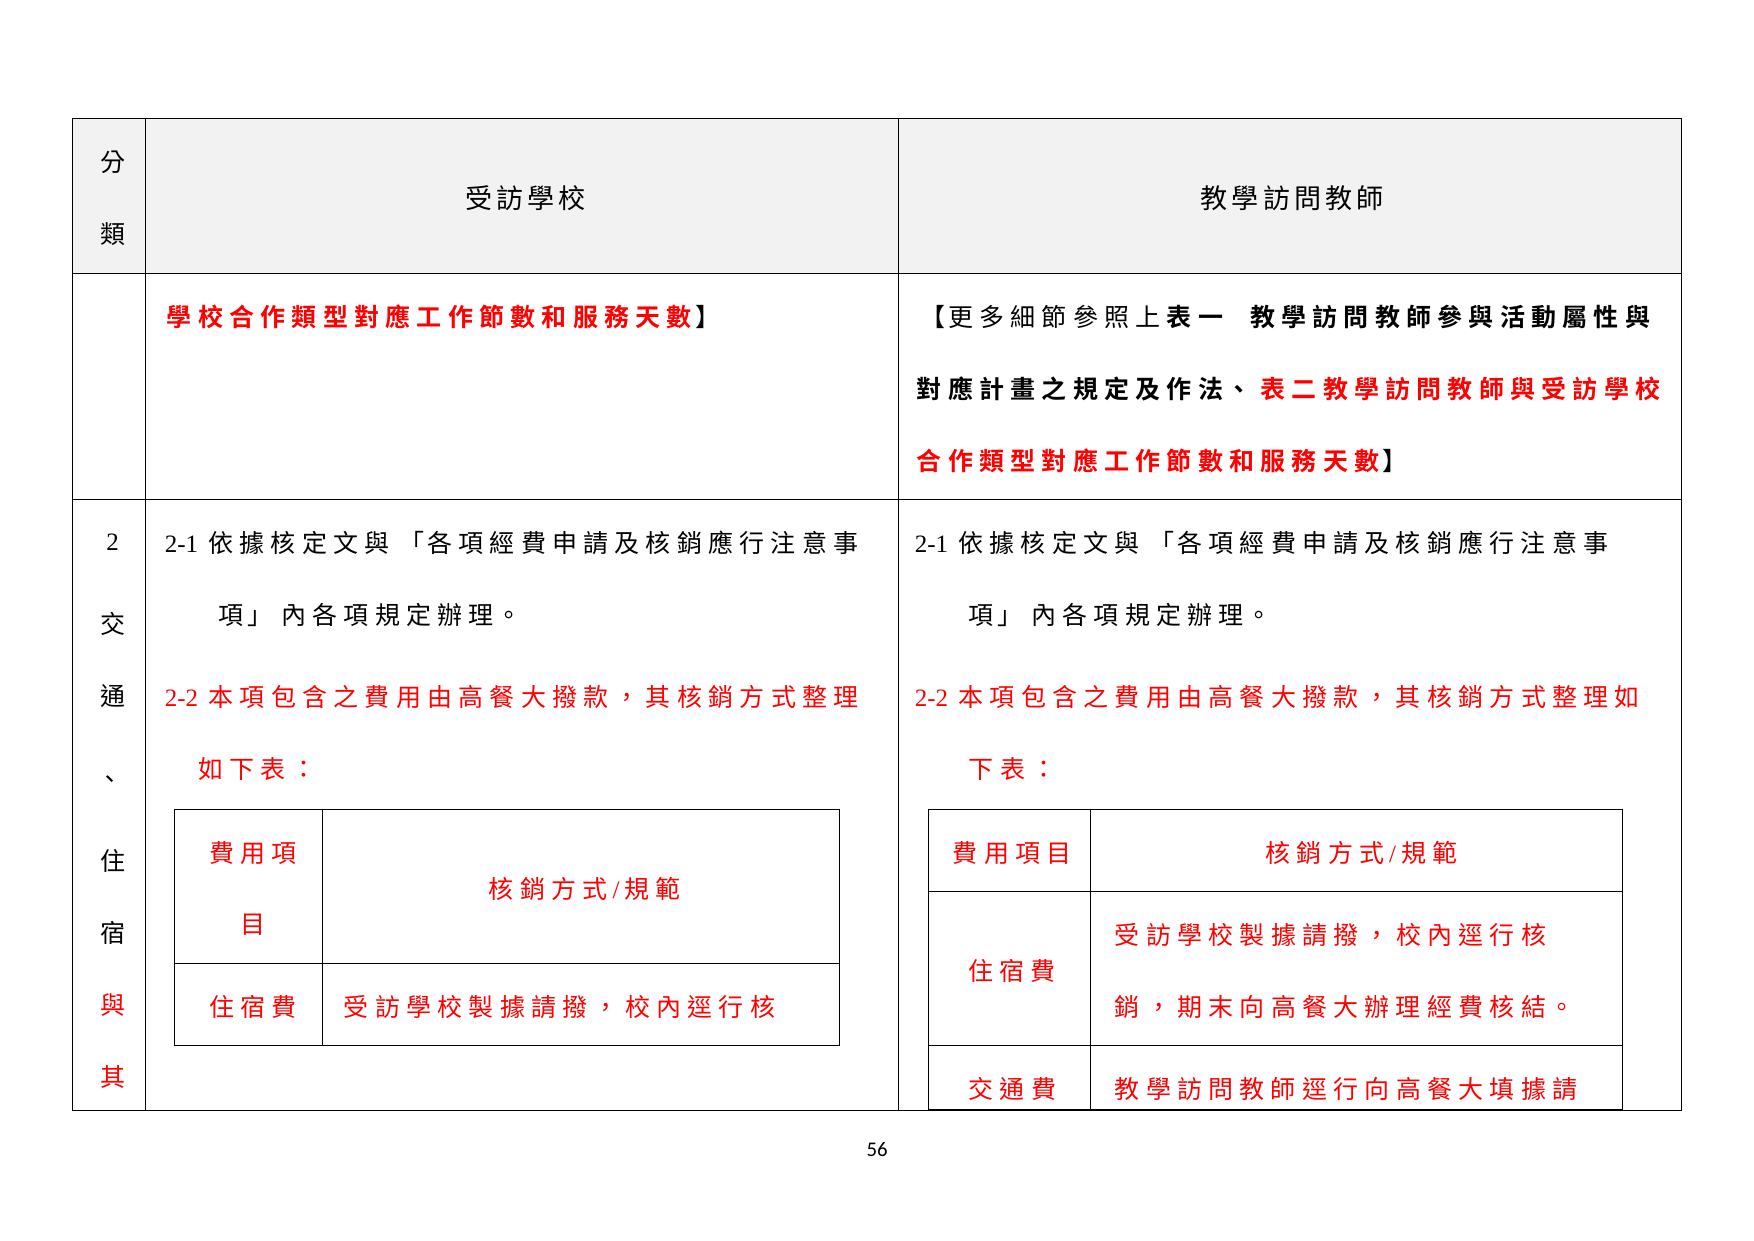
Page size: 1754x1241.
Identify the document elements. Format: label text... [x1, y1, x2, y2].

table_header 核銷方式/規範 [1091, 810, 1622, 891]
table_cell 2-1 依據核定文與「各項經費申請及核銷應行注意事項」內各項規定辦理。 2-2 本項包含之費用由高餐大撥款，其核銷方式整理如下表： [146, 500, 898, 1110]
table_header 核銷方式/規範 [323, 810, 839, 963]
table_cell 教學訪問教師逕行向高餐大填據請 [1091, 1046, 1622, 1109]
table_cell 學校合作類型對應工作節數和服務天數】 [146, 274, 898, 499]
table_cell 2 交通 、 住宿與其 [73, 500, 145, 1110]
table_cell 住宿費 [175, 964, 322, 1045]
table_header 分類 [73, 119, 145, 273]
table_header 教學訪問教師 [899, 119, 1681, 273]
table_header 費用項目 [929, 810, 1090, 891]
table_cell 住宿費 [929, 892, 1090, 1045]
table_cell 交通費 [929, 1046, 1090, 1109]
table_header 受訪學校 [146, 119, 898, 273]
table_cell 受訪學校製據請撥，校內逕行核 [323, 964, 839, 1045]
table_cell 2-1 依據核定文與「各項經費申請及核銷應行注意事項」內各項規定辦理。 2-2 本項包含之費用由高餐大撥款，其核銷方式整理如下表： [899, 500, 1681, 1110]
table_cell 受訪學校製據請撥，校內逕行核銷，期末向高餐大辦理經費核結。 [1091, 892, 1622, 1045]
table_cell [73, 274, 145, 499]
table_cell 【更多細節參照上表一 教學訪問教師參與活動屬性與對應計畫之規定及作法、表二教學訪問教師與受訪學校合作類型對應工作節數和服務天數】 [899, 274, 1681, 499]
table_header 費用項目 [175, 810, 322, 963]
